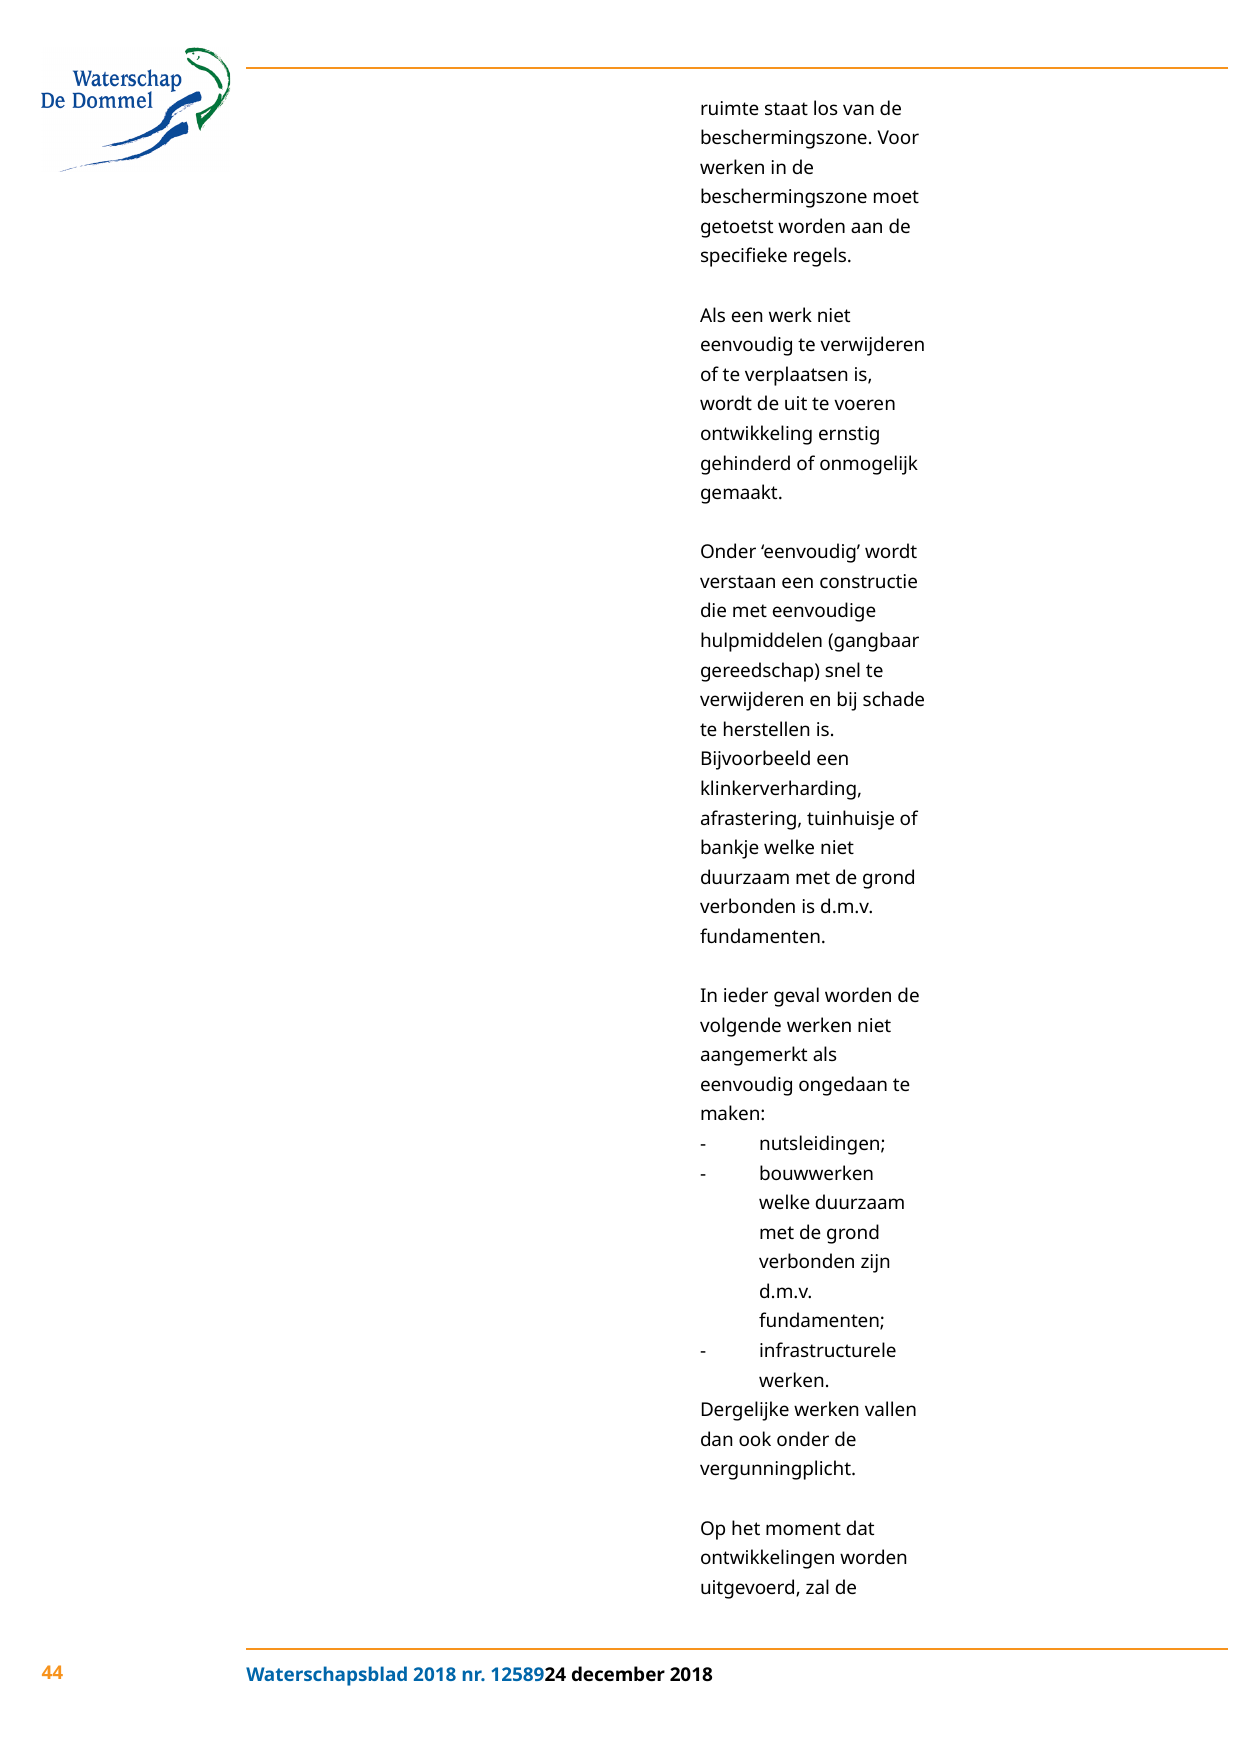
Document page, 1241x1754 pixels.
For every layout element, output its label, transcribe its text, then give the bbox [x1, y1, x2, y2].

table_cell [474, 95, 700, 1600]
table_cell [248, 95, 474, 1600]
table_cell ruimte staat los van de beschermingszone. Voor werken in de beschermingszone moet getoetst worden aan de specifieke regels. Als een werk niet eenvoudig te verwijderen of te verplaatsen is, wordt de uit te voeren ontwikkeling ernstig gehinderd of onmogelijk gemaakt. Onder ‘eenvoudig’ wordt verstaan een constructie die met eenvoudige hulpmiddelen (gangbaar gereedschap) snel te verwijderen en bij schade te herstellen is. Bijvoorbeeld een klinkerverharding, afrastering, tuinhuisje of bankje welke niet duurzaam met de grond verbonden is d.m.v. fundamenten. In ieder geval worden de volgende werken niet aangemerkt als eenvoudig ongedaan te maken: nutsleidingen; bouwwerken welke duurzaam met de grond verbonden zijn d.m.v. fundamenten; infrastructurele werken. Dergelijke werken vallen dan ook onder de vergunningplicht. Op het moment dat ontwikkelingen worden uitgevoerd, zal de [700, 95, 926, 1600]
picture [41, 47, 231, 172]
table_cell [926, 95, 1152, 1600]
